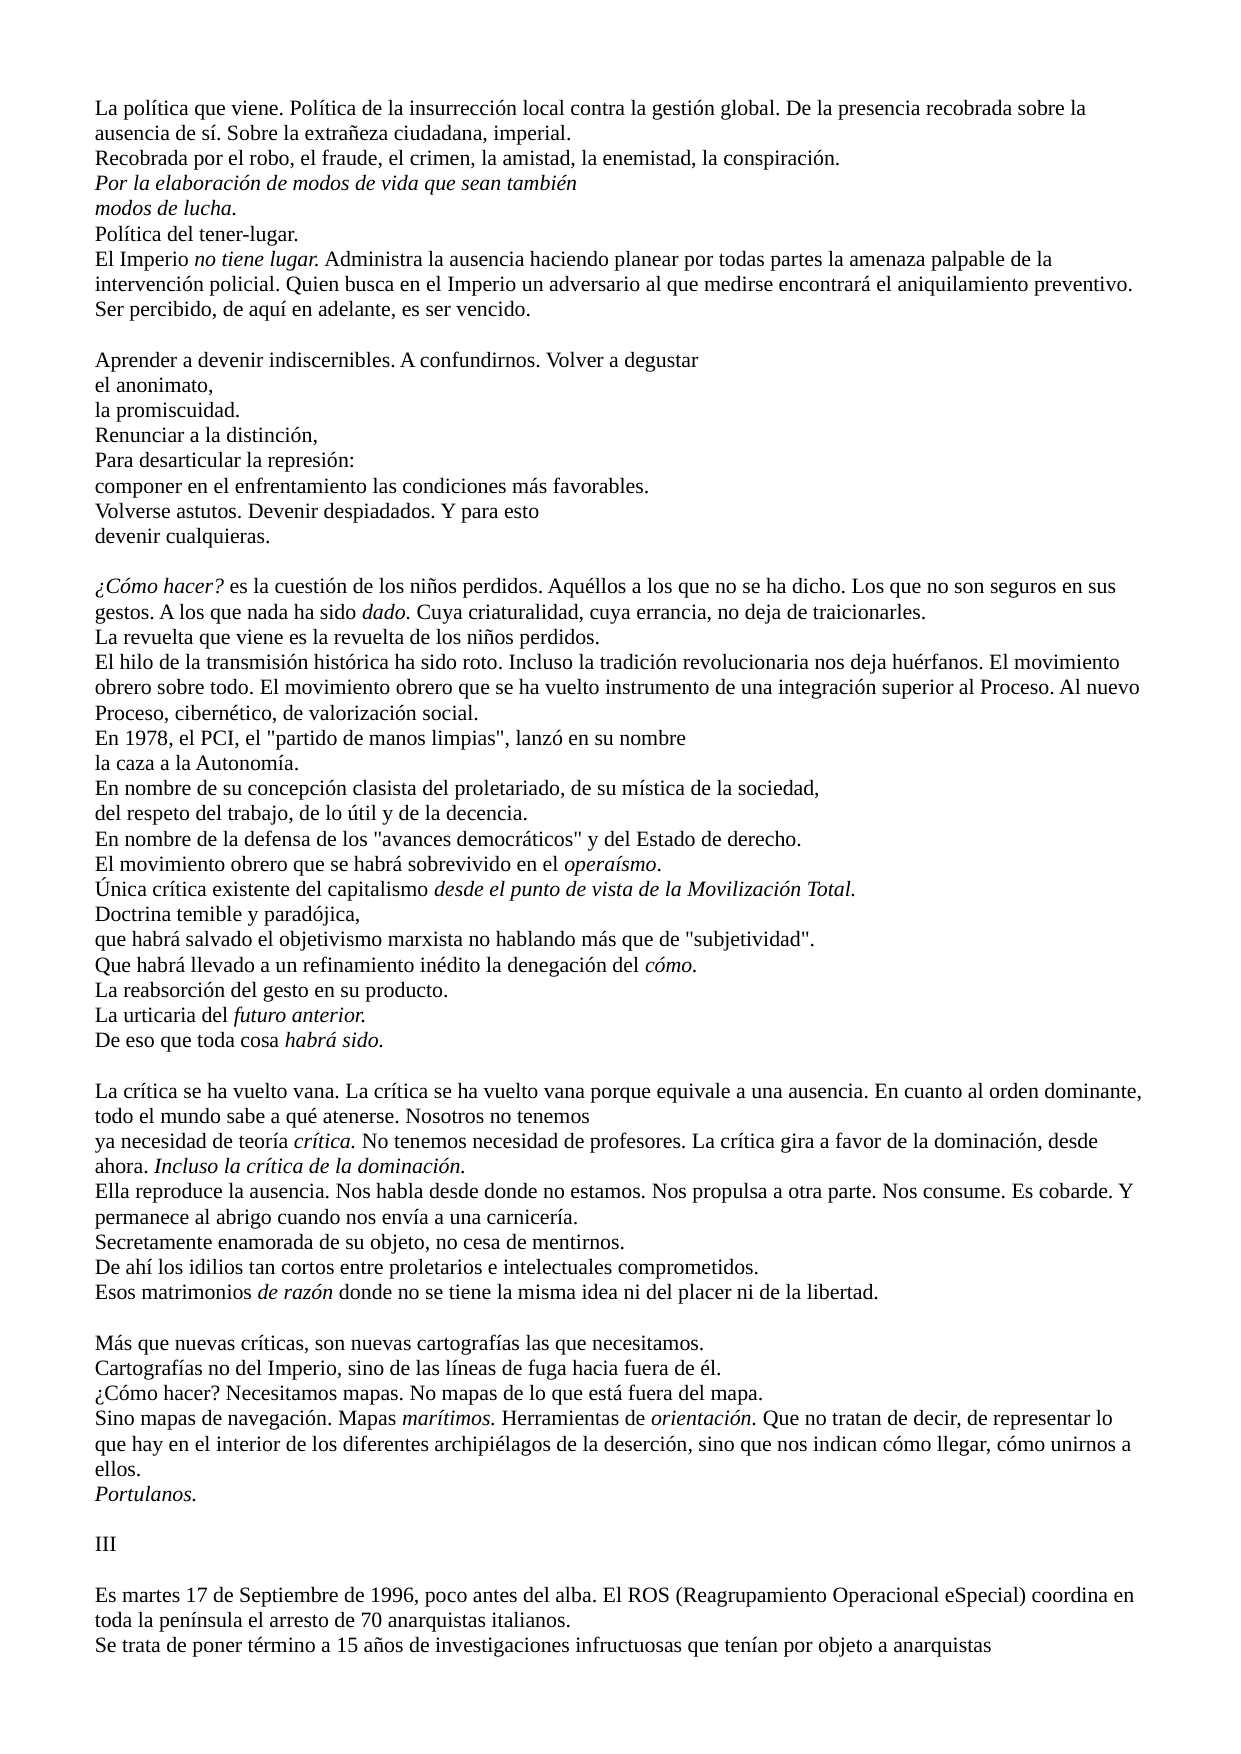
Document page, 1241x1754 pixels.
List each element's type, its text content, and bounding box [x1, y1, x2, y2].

text La política que viene. Política de la insurrección local contra la gestión global. De la presencia recobrada sobre la ausencia de sí. Sobre la extrañeza ciudadana, imperial. Recobrada por el robo, el fraude, el crimen, la amistad, la enemistad, la conspiración. Por la elaboración de modos de vida que sean también modos de lucha. Política del tener-lugar. El Imperio no tiene lugar. Administra la ausencia haciendo planear por todas partes la amenaza palpable de la intervención policial. Quien busca en el Imperio un adversario al que medirse encontrará el aniquilamiento preventivo. Ser percibido, de aquí en adelante, es ser vencido. Aprender a devenir indiscernibles. A confundirnos. Volver a degustar el anonimato, la promiscuidad. Renunciar a la distinción, Para desarticular la represión: componer en el enfrentamiento las condiciones más favorables. Volverse astutos. Devenir despiadados. Y para esto devenir cualquieras. ¿Cómo hacer? es la cuestión de los niños perdidos. Aquéllos a los que no se ha dicho. Los que no son seguros en sus gestos. A los que nada ha sido dado. Cuya criaturalidad, cuya errancia, no deja de traicionarles. La revuelta que viene es la revuelta de los niños perdidos. El hilo de la transmisión histórica ha sido roto. Incluso la tradición revolucionaria nos deja huérfanos. El movimiento obrero sobre todo. El movimiento obrero que se ha vuelto instrumento de una integración superior al Proceso. Al nuevo Proceso, cibernético, de valorización social. En 1978, el PCI, el "partido de manos limpias", lanzó en su nombre la caza a la Autonomía. En nombre de su concepción clasista del proletariado, de su mística de la sociedad, del respeto del trabajo, de lo útil y de la decencia. En nombre de la defensa de los "avances democráticos" y del Estado de derecho. El movimiento obrero que se habrá sobrevivido en el operaísmo. Única crítica existente del capitalismo desde el punto de vista de la Movilización Total. Doctrina temible y paradójica, que habrá salvado el objetivismo marxista no hablando más que de "subjetividad". Que habrá llevado a un refinamiento inédito la denegación del cómo. La reabsorción del gesto en su producto. La urticaria del futuro anterior. De eso que toda cosa habrá sido. La crítica se ha vuelto vana. La crítica se ha vuelto vana porque equivale a una ausencia. En cuanto al orden dominante, todo el mundo sabe a qué atenerse. Nosotros no tenemos ya necesidad de teoría crítica. No tenemos necesidad de profesores. La crítica gira a favor de la dominación, desde ahora. Incluso la crítica de la dominación. Ella reproduce la ausencia. Nos habla desde donde no estamos. Nos propulsa a otra parte. Nos consume. Es cobarde. Y permanece al abrigo cuando nos envía a una carnicería. Secretamente enamorada de su objeto, no cesa de mentirnos. De ahí los idilios tan cortos entre proletarios e intelectuales comprometidos. Esos matrimonios de razón donde no se tiene la misma idea ni del placer ni de la libertad. Más que nuevas críticas, son nuevas cartografías las que necesitamos. Cartografías no del Imperio, sino de las líneas de fuga hacia fuera de él. ¿Cómo hacer? Necesitamos mapas. No mapas de lo que está fuera del mapa. Sino mapas de navegación. Mapas marítimos. Herramientas de orientación. Que no tratan de decir, de representar lo que hay en el interior de los diferentes archipiélagos de la deserción, sino que nos indican cómo llegar, cómo unirnos a ellos. Portulanos. III Es martes 17 de Septiembre de 1996, poco antes del alba. El ROS (Reagrupamiento Operacional eSpecial) coordina en toda la península el arresto de 70 anarquistas italianos. Se trata de poner término a 15 años de investigaciones infructuosas que tenían por objeto a anarquistas [94, 94, 1146, 1657]
